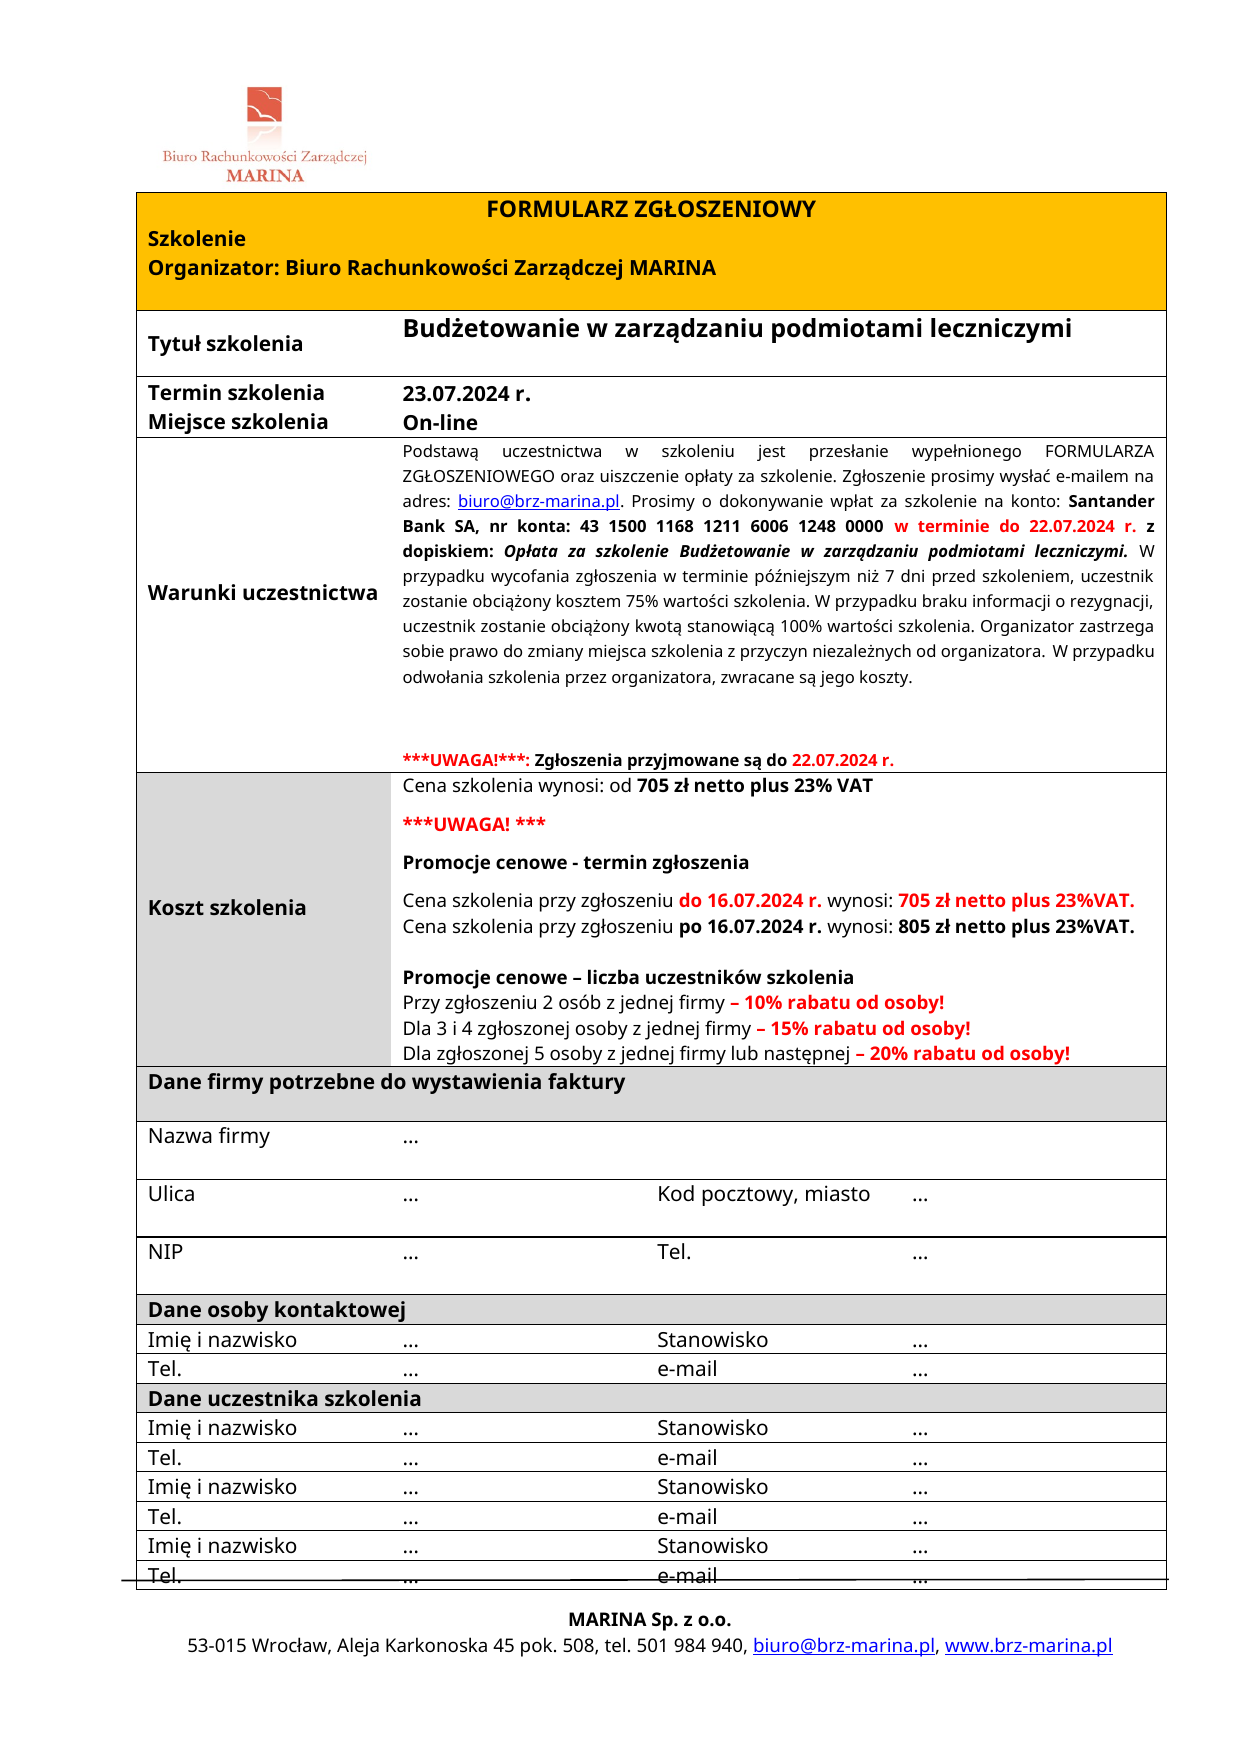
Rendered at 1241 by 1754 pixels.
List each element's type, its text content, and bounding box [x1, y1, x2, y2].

table_cell Tel. [137, 1582, 391, 1589]
table_cell Dane osoby kontaktowej [137, 1295, 1166, 1324]
table_cell … [901, 1180, 1166, 1236]
table_header FORMULARZ ZGŁOSZENIOWY Szkolenie Organizator: Biuro Rachunkowości Zarządczej MARINA [137, 193, 1166, 310]
table_cell NIP [137, 1238, 391, 1294]
table_cell Tel. [646, 1238, 901, 1294]
table_cell Budżetowanie w zarządzaniu podmiotami leczniczymi [391, 311, 1166, 376]
table_cell Termin szkolenia Miejsce szkolenia [137, 377, 391, 437]
table_cell Podstawą uczestnictwa w szkoleniu jest przesłanie wypełnionego FORMULARZA ZGŁOSZENIOWEGO oraz uiszczenie opłaty za szkolenie. Zgłoszenie prosimy wysłać e-mailem na adres: biuro@brz-marina.pl. Prosimy o dokonywanie wpłat za szkolenie na konto: Santander Bank SA, nr konta: 43 1500 1168 1211 6006 1248 0000 w terminie do 22.07.2024 r. z dopiskiem: Opłata za szkolenie Budżetowanie w zarządzaniu podmiotami leczniczymi. W przypadku wycofania zgłoszenia w terminie późniejszym niż 7 dni przed szkoleniem, uczestnik zostanie obciążony kosztem 75% wartości szkolenia. W przypadku braku informacji o rezygnacji, uczestnik zostanie obciążony kwotą stanowiącą 100% wartości szkolenia. Organizator zastrzega sobie prawo do zmiany miejsca szkolenia z przyczyn niezależnych od organizatora. W przypadku odwołania szkolenia przez organizatora, zwracane są jego koszty. ***UWAGA!***: Zgłoszenia przyjmowane są do 22.07.2024 r. [391, 438, 1166, 772]
table_cell Dane uczestnika szkolenia [137, 1384, 1166, 1412]
table_cell Tytuł szkolenia [137, 311, 391, 376]
table_cell Imię i nazwisko [137, 1413, 391, 1442]
table_cell Dane firmy potrzebne do wystawienia faktury [137, 1067, 1166, 1121]
table_cell Warunki uczestnictwa [137, 438, 391, 772]
table_cell Stanowisko [646, 1413, 901, 1442]
table_cell … [901, 1531, 1166, 1560]
table_cell … [391, 1581, 646, 1589]
table_cell e-mail [646, 1502, 901, 1530]
table_cell … [391, 1472, 646, 1501]
table_cell … [391, 1502, 646, 1530]
table_cell e-mail [646, 1561, 901, 1579]
table_cell Ulica [137, 1180, 391, 1236]
table_cell Koszt szkolenia [137, 773, 391, 1066]
table_cell … [391, 1531, 646, 1560]
table_cell … [901, 1443, 1166, 1471]
table_cell … [391, 1443, 646, 1471]
table_cell Nazwa firmy [137, 1122, 391, 1178]
table_cell … [391, 1238, 646, 1294]
table_cell Stanowisko [646, 1325, 901, 1353]
table_cell 23.07.2024 r. On-line [391, 377, 1166, 437]
table_cell e-mail [646, 1354, 901, 1383]
table_cell Cena szkolenia wynosi: od 705 zł netto plus 23% VAT ***UWAGA! *** Promocje cenowe - termin zgłoszenia Cena szkolenia przy zgłoszeniu do 16.07.2024 r. wynosi: 705 zł netto plus 23%VAT. Cena szkolenia przy zgłoszeniu po 16.07.2024 r. wynosi: 805 zł netto plus 23%VAT. Promocje cenowe – liczba uczestników szkolenia Przy zgłoszeniu 2 osób z jednej firmy – 10% rabatu od osoby! Dla 3 i 4 zgłoszonej osoby z jednej firmy – 15% rabatu od osoby! Dla zgłoszonej 5 osoby z jednej firmy lub następnej – 20% rabatu od osoby! [391, 773, 1166, 1066]
table_cell … [901, 1581, 1166, 1589]
table_cell Tel. [137, 1502, 391, 1530]
table_cell … [391, 1413, 646, 1442]
table_cell Imię i nazwisko [137, 1472, 391, 1501]
table_cell … [391, 1180, 646, 1236]
table_cell Stanowisko [646, 1472, 901, 1501]
table_cell … [391, 1354, 646, 1383]
table_cell Stanowisko [646, 1531, 901, 1560]
table_cell … [901, 1354, 1166, 1383]
table_cell … [901, 1325, 1166, 1353]
table_cell e-mail [646, 1443, 901, 1471]
table_cell Tel. [137, 1443, 391, 1471]
table_cell … [901, 1502, 1166, 1530]
table_cell … [391, 1561, 646, 1579]
table_cell Imię i nazwisko [137, 1325, 391, 1353]
table_cell Tel. [137, 1561, 391, 1579]
table_cell … [901, 1472, 1166, 1501]
table_cell … [391, 1122, 1166, 1178]
table_cell Tel. [137, 1354, 391, 1383]
table_cell Imię i nazwisko [137, 1531, 391, 1560]
table_cell … [901, 1413, 1166, 1442]
table_cell e-mail [646, 1581, 901, 1589]
table_cell Kod pocztowy, miasto [646, 1180, 901, 1236]
table_cell … [901, 1238, 1166, 1294]
table_cell … [901, 1561, 1166, 1578]
table_cell … [391, 1325, 646, 1353]
